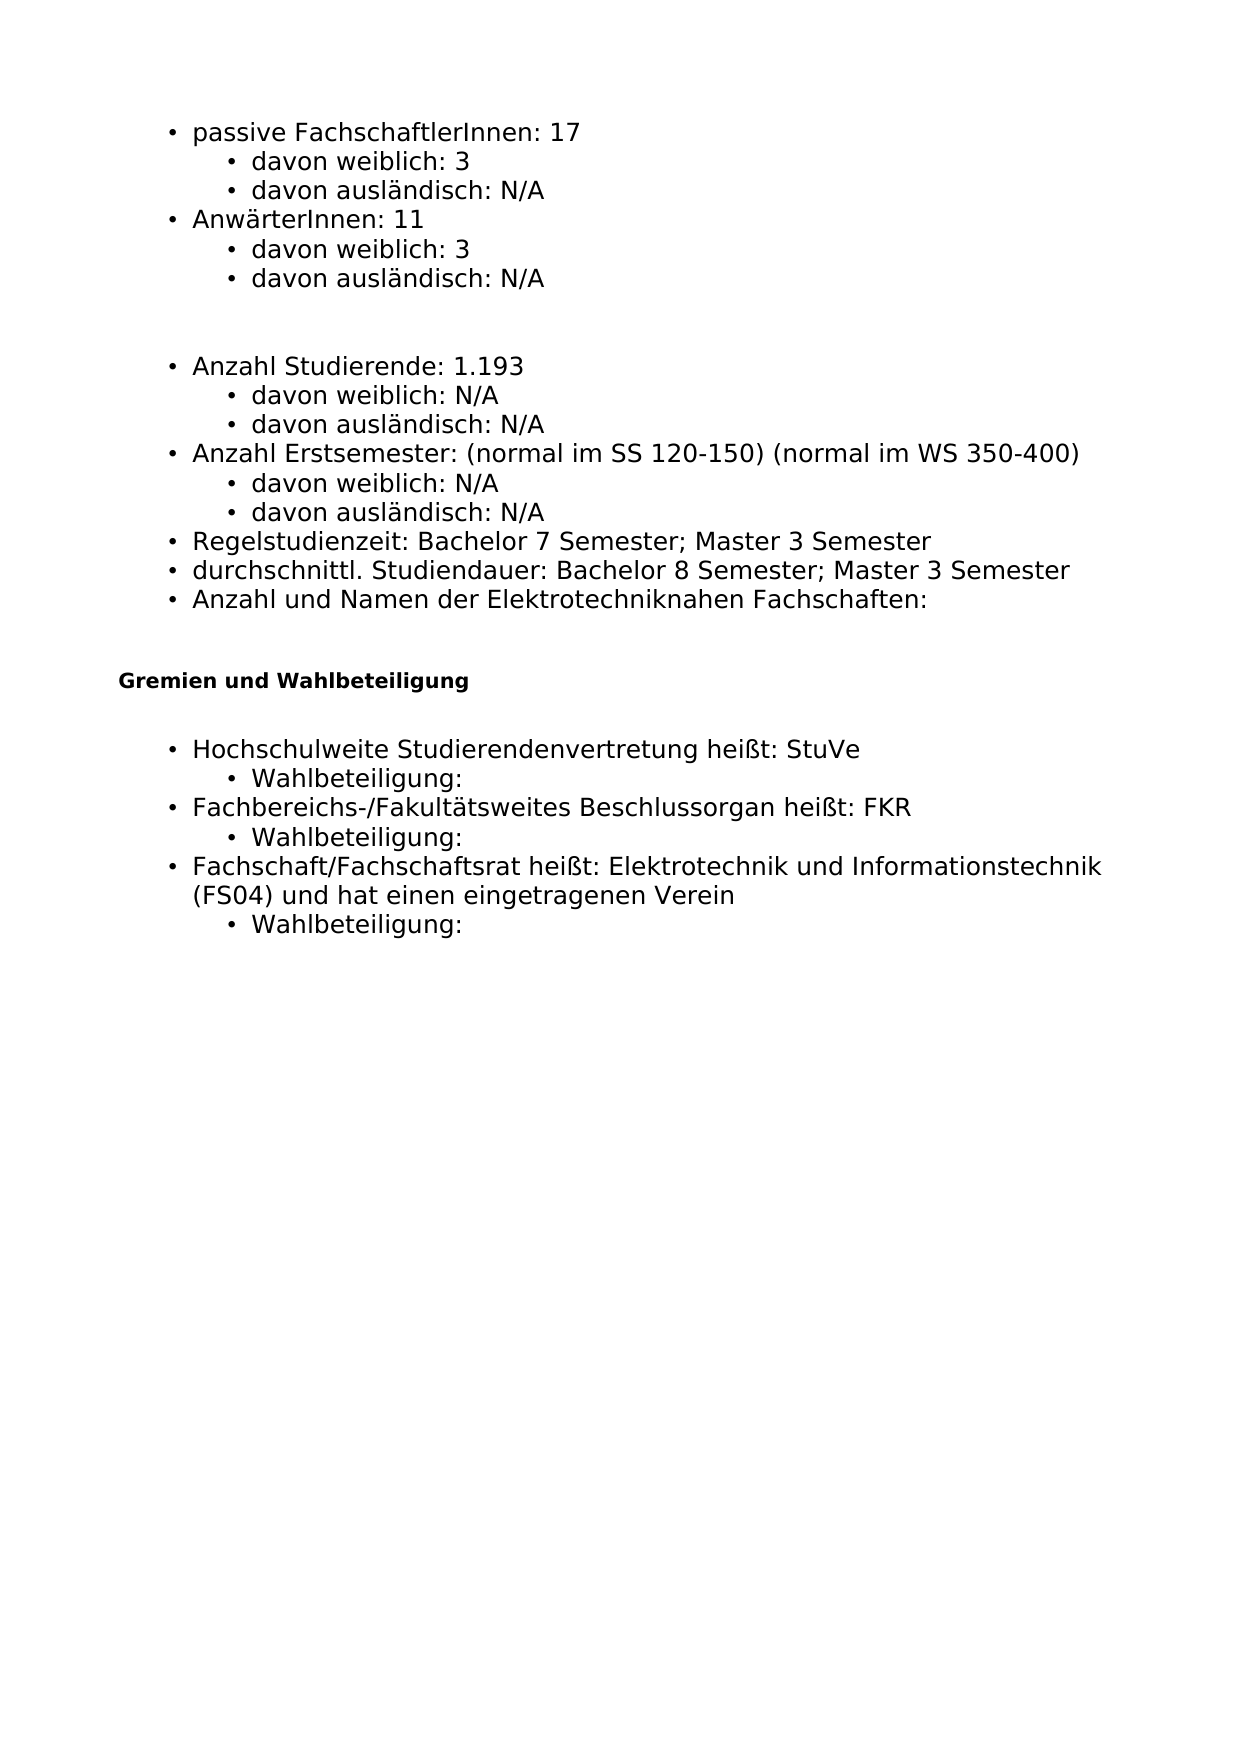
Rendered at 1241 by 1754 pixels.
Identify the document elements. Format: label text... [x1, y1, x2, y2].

list davon ausländisch: N/A [236, 410, 1122, 439]
list Regelstudienzeit: Bachelor 7 Semester; Master 3 Semester [177, 527, 1122, 556]
list davon ausländisch: N/A [236, 264, 1122, 293]
list davon weiblich: 3 [236, 235, 1122, 264]
subtitle Gremien und Wahlbeteiligung [118, 669, 1122, 693]
list Wahlbeteiligung: [236, 764, 1122, 794]
list Anzahl Studierende: 1.193 [177, 352, 1122, 381]
list AnwärterInnen: 11 [177, 206, 1122, 235]
list Wahlbeteiligung: [236, 910, 1122, 939]
list Hochschulweite Studierendenvertretung heißt: StuVe [177, 735, 1122, 764]
list davon weiblich: N/A [236, 381, 1122, 410]
list durchschnittl. Studiendauer: Bachelor 8 Semester; Master 3 Semester [177, 556, 1122, 585]
list davon weiblich: N/A [236, 469, 1122, 498]
list Fachschaft/Fachschaftsrat heißt: Elektrotechnik und Informationstechnik (FS04) und hat einen eingetragenen Verein [177, 852, 1122, 910]
list passive FachschaftlerInnen: 17 [177, 118, 1122, 147]
list Fachbereichs-/Fakultätsweites Beschlussorgan heißt: FKR [177, 794, 1122, 823]
list Anzahl und Namen der Elektrotechniknahen Fachschaften: [177, 585, 1122, 614]
list Anzahl Erstsemester: (normal im SS 120-150) (normal im WS 350-400) [177, 439, 1122, 469]
list Wahlbeteiligung: [236, 823, 1122, 852]
list davon weiblich: 3 [236, 147, 1122, 176]
list davon ausländisch: N/A [236, 498, 1122, 527]
list davon ausländisch: N/A [236, 176, 1122, 206]
